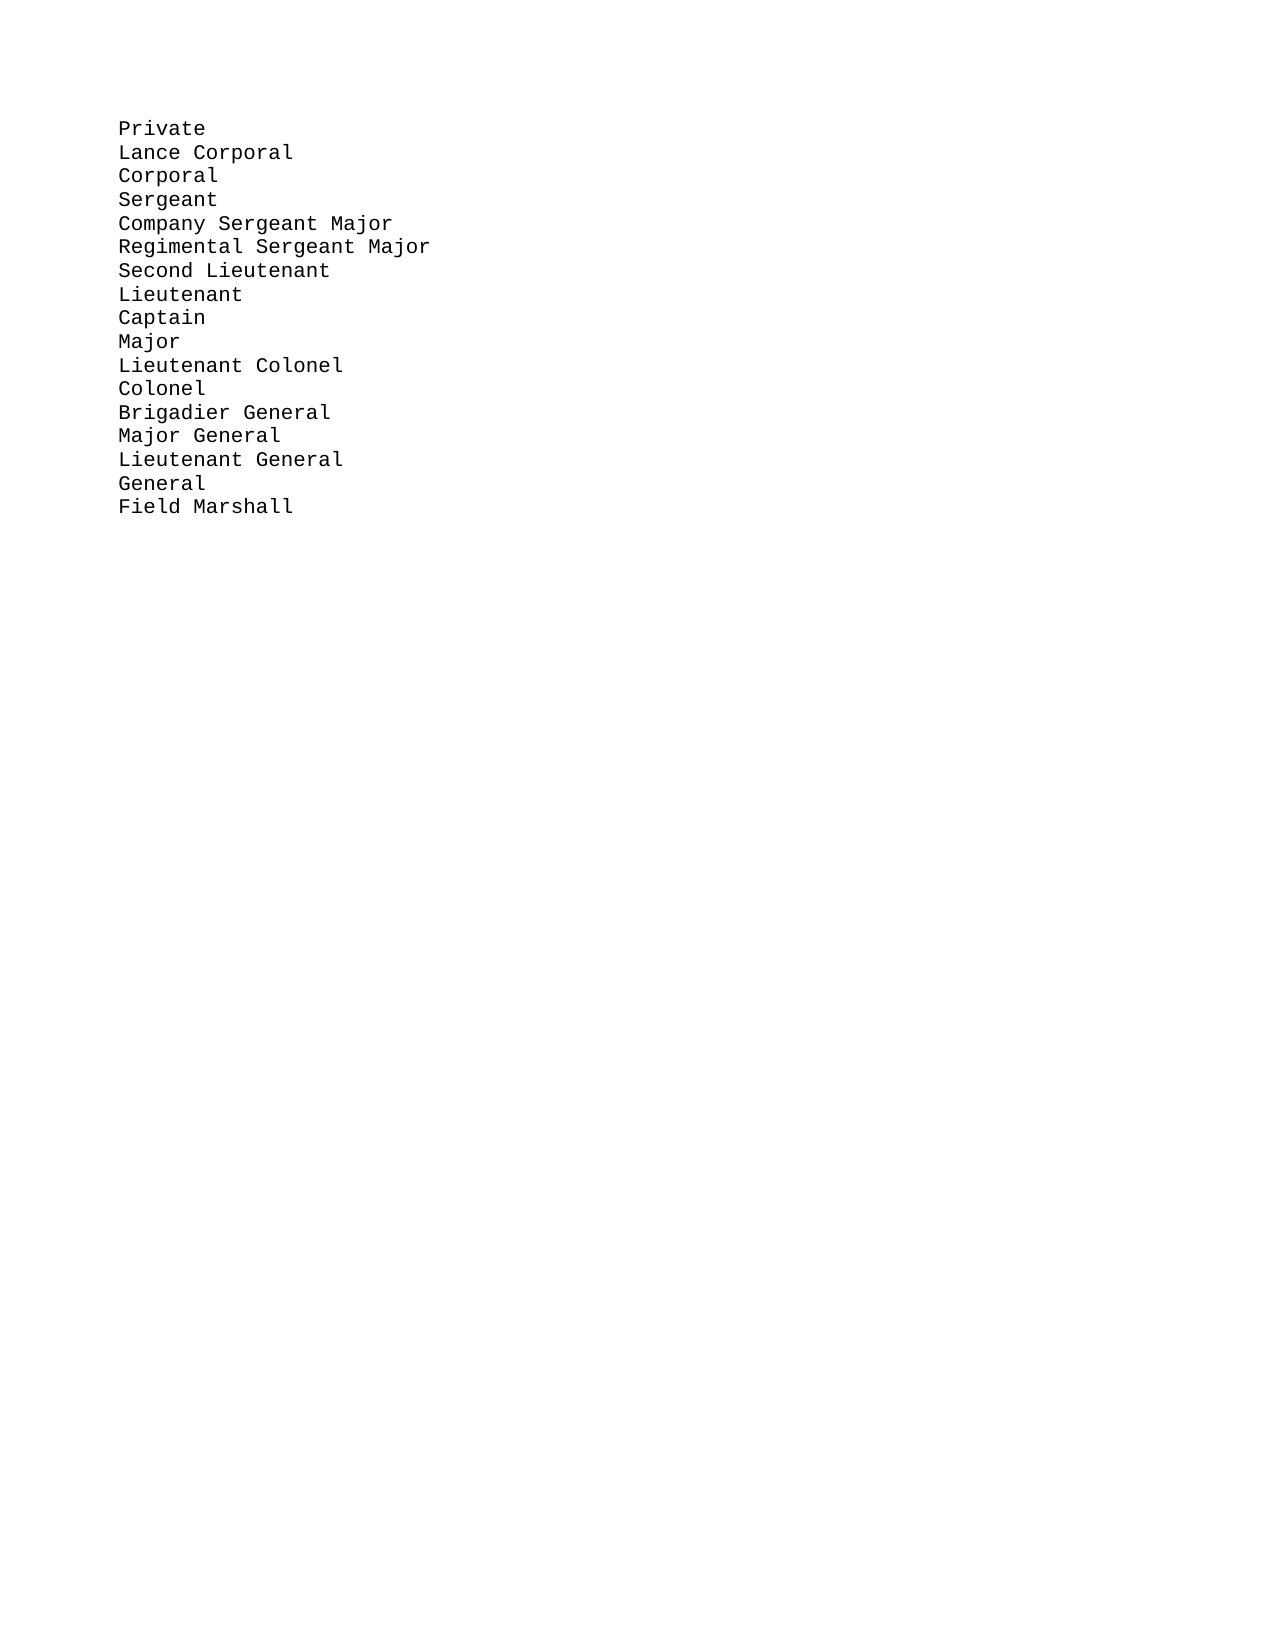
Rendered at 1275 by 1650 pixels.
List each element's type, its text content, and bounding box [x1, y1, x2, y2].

text Second Lieutenant [118, 260, 1157, 284]
text Private [118, 118, 1157, 142]
text General [118, 473, 1157, 496]
text Major [118, 331, 1157, 354]
text Regimental Sergeant Major [118, 236, 1157, 260]
text Sergeant [118, 189, 1157, 213]
text Captain [118, 307, 1157, 331]
text Lance Corporal [118, 142, 1157, 165]
text Colonel [118, 378, 1157, 402]
text Lieutenant General [118, 449, 1157, 473]
text Major General [118, 426, 1157, 449]
text Lieutenant Colonel [118, 354, 1157, 378]
text Brigadier General [118, 402, 1157, 426]
text Lieutenant [118, 284, 1157, 307]
text Corporal [118, 165, 1157, 189]
text Company Sergeant Major [118, 213, 1157, 236]
text Field Marshall [118, 496, 1157, 520]
